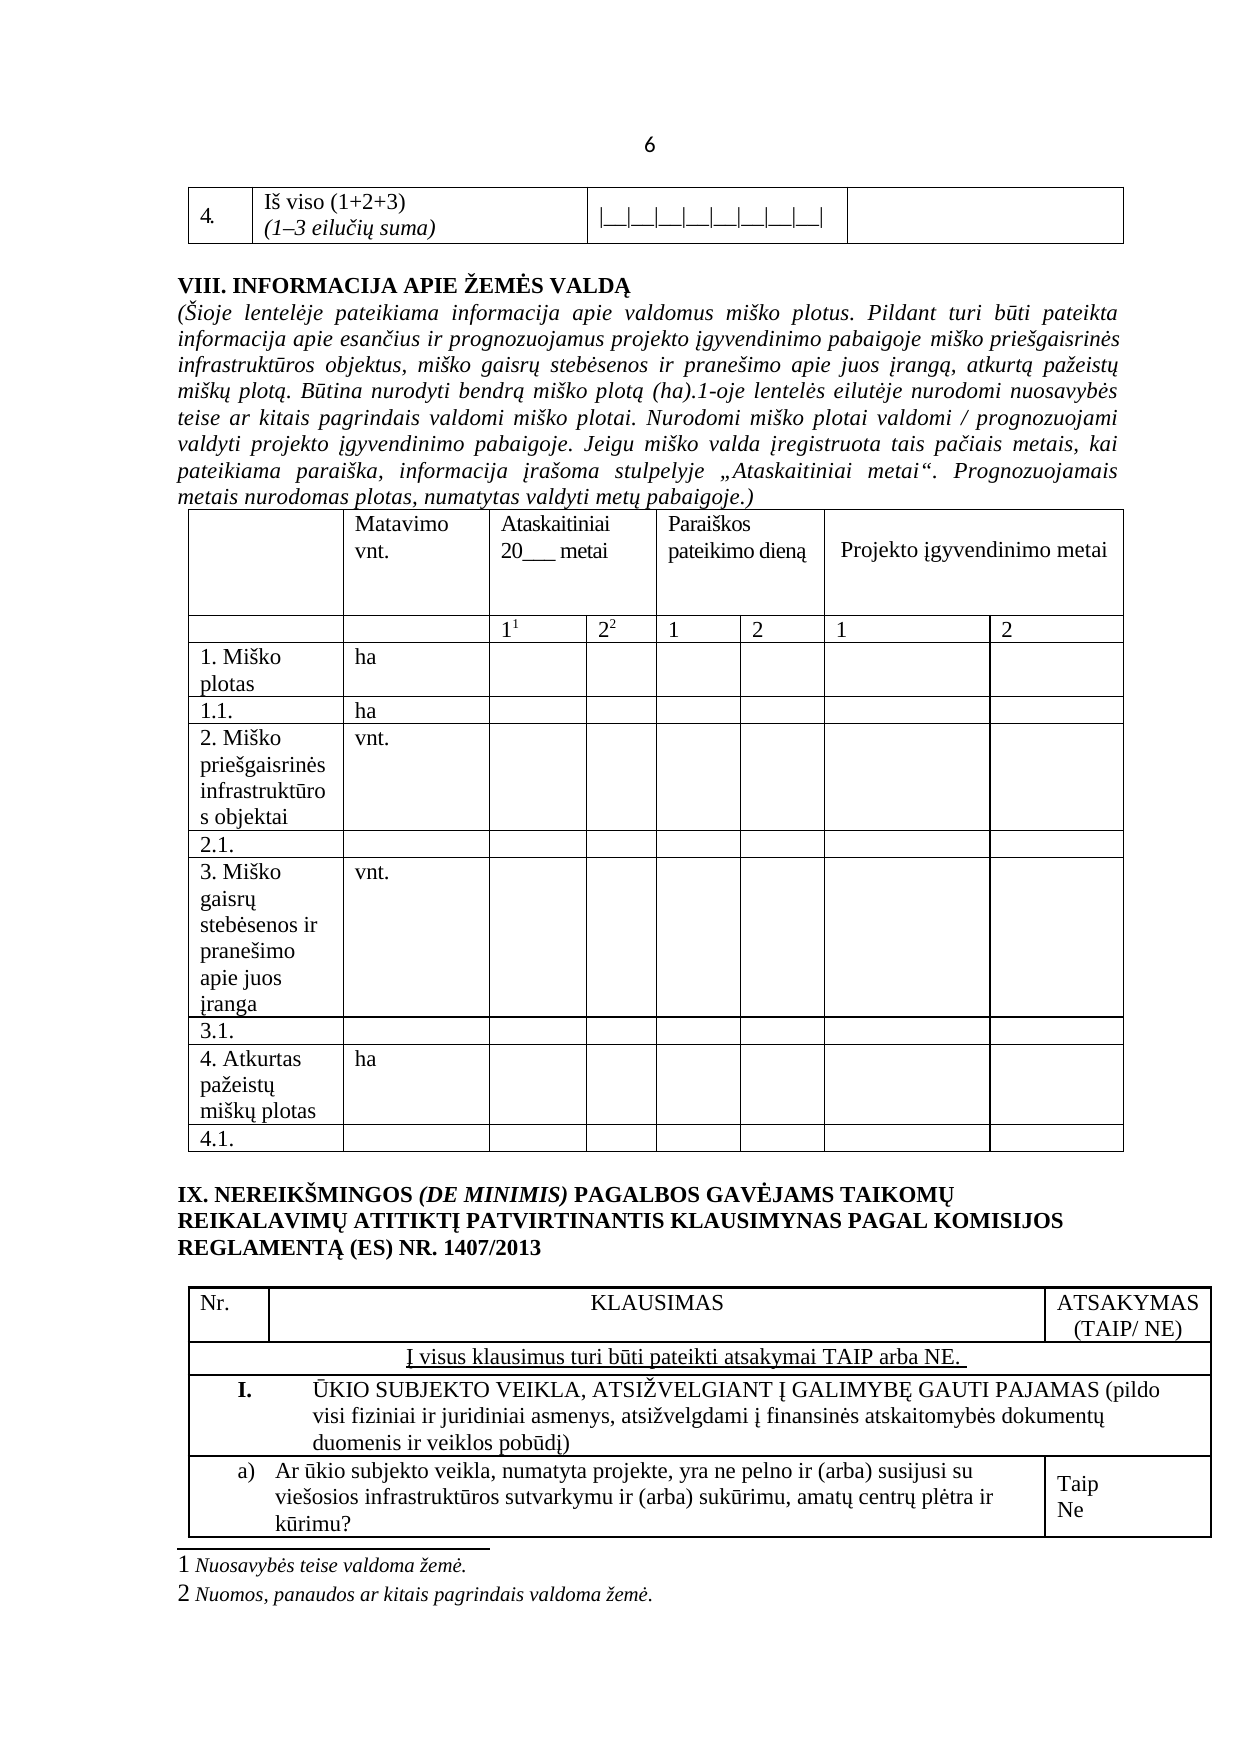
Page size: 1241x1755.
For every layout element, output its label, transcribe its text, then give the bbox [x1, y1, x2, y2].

table_cell [741, 697, 824, 723]
table_cell vnt. [344, 724, 489, 830]
table_cell 3. Miško gaisrų stebėsenos ir pranešimo apie juos įranga [189, 858, 343, 1016]
table_cell 2 [741, 616, 824, 642]
table_cell [587, 1018, 656, 1044]
table_cell [741, 1018, 824, 1044]
table_cell 2.1. [189, 831, 343, 857]
table_cell [587, 643, 656, 696]
table_cell 1.1. [189, 697, 343, 723]
table_cell [490, 1045, 586, 1124]
table_cell [587, 1125, 656, 1151]
table_cell [825, 858, 989, 1016]
table_cell 4.1. [189, 1125, 343, 1151]
table_cell [825, 643, 989, 696]
table_cell [657, 643, 740, 696]
table_cell Iš viso (1+2+3) (1–3 eilučių suma) [253, 188, 587, 242]
table_cell ha [344, 697, 489, 723]
table_cell [848, 188, 1123, 242]
table_cell [587, 724, 656, 830]
table_cell ha [344, 1045, 489, 1124]
table_cell [825, 1018, 989, 1044]
table_cell 2. Miško priešgaisrinės infrastruktūros objektai [189, 724, 343, 830]
table_cell [587, 1045, 656, 1124]
table_cell [1212, 1341, 1240, 1374]
table_cell [344, 616, 489, 642]
table_cell [657, 858, 740, 1016]
table_header Nr. [190, 1289, 268, 1341]
table_cell [490, 831, 586, 857]
table_cell [1212, 1455, 1240, 1536]
table_header Ataskaitiniai 20___ metai [490, 510, 656, 615]
table_cell [741, 858, 824, 1016]
table_cell [825, 724, 989, 830]
table_cell 1 [657, 616, 740, 642]
table_cell [587, 858, 656, 1016]
table_cell [490, 1018, 586, 1044]
table_cell [991, 1045, 1123, 1124]
table_cell [741, 831, 824, 857]
table_cell [657, 1018, 740, 1044]
table_cell 4. Atkurtas pažeistų miškų plotas [189, 1045, 343, 1124]
table_cell I. ŪKIO SUBJEKTO VEIKLA, ATSIŽVELGIANT Į GALIMYBĘ GAUTI PAJAMAS (pildo visi fiziniai ir juridiniai asmenys, atsižvelgdami į finansinės atskaitomybės dokumentų duomenis ir veiklos pobūdį) [190, 1376, 1210, 1455]
table_cell [490, 858, 586, 1016]
table_cell ha [344, 643, 489, 696]
table_cell [490, 724, 586, 830]
table_cell [1212, 1374, 1240, 1455]
table_cell 1. Miško plotas [189, 643, 343, 696]
table_header [1212, 1286, 1240, 1341]
table_cell [991, 1018, 1123, 1044]
text (Šioje lentelėje pateikiama informacija apie valdomus miško plotus. Pildant turi būti pateikta informacija apie esančius ir prognozuojamus projekto įgyvendinimo pabaigoje miško priešgaisrinės infrastruktūros objektus, miško gaisrų stebėsenos ir pranešimo apie juos įrangą, atkurtą pažeistų miškų plotą. Būtina nurodyti bendrą miško plotą (ha).1-oje lentelės eilutėje nurodomi nuosavybės teise ar kitais pagrindais valdomi miško plotai. Nurodomi miško plotai valdomi / prognozuojami valdyti projekto įgyvendinimo pabaigoje. Jeigu miško valda įregistruota tais pačiais metais, kai pateikiama paraiška, informacija įrašoma stulpelyje „Ataskaitiniai metai“. Prognozuojamais metais nurodomas plotas, numatytas valdyti metų pabaigoje.) [177, 298, 1122, 509]
table_cell [189, 616, 343, 642]
table_cell [490, 697, 586, 723]
table_header KLAUSIMAS [270, 1289, 1044, 1341]
table_cell [657, 831, 740, 857]
table_header ATSAKYMAS (TAIP/ NE) [1046, 1289, 1210, 1341]
table_cell [991, 1125, 1123, 1151]
table_cell [657, 697, 740, 723]
table_cell [825, 831, 989, 857]
table_cell 2 [991, 616, 1123, 642]
table_cell [741, 1045, 824, 1124]
text IX. NEREIKŠMINGOS (DE MINIMIS) PAGALBOS GAVĖJAMS TAIKOMŲ REIKALAVIMŲ ATITIKTĮ PATVIRTINANTIS KLAUSIMYNAS PAGAL KOMISIJOS REGLAMENTĄ (ES) NR. 1407/2013 [177, 1181, 1122, 1260]
table_cell [490, 643, 586, 696]
table_cell |__|__|__|__|__|__|__|__| [588, 188, 847, 242]
table_header Paraiškos pateikimo dieną [657, 510, 824, 615]
table_cell [657, 724, 740, 830]
table_cell [741, 724, 824, 830]
table_cell Į visus klausimus turi būti pateikti atsakymai TAIP arba NE. [190, 1343, 1210, 1374]
table_header Matavimo vnt. [344, 510, 489, 615]
table_cell 3.1. [189, 1018, 343, 1044]
table_cell 1 [490, 616, 586, 642]
table_cell [344, 1125, 489, 1151]
table_cell [991, 643, 1123, 696]
table_header [189, 510, 343, 615]
table_cell [344, 831, 489, 857]
table_cell [741, 643, 824, 696]
text VIII. Informacija apie žemėS valdą [177, 272, 1122, 298]
table_header Projekto įgyvendinimo metai [825, 510, 1123, 615]
table_cell [490, 1125, 586, 1151]
table_cell [587, 697, 656, 723]
table_cell vnt. [344, 858, 489, 1016]
table_cell [587, 831, 656, 857]
table_cell [991, 831, 1123, 857]
table_cell Taip Ne [1046, 1457, 1210, 1536]
table_cell [344, 1018, 489, 1044]
table_cell [825, 697, 989, 723]
table_cell [991, 697, 1123, 723]
table_cell 1 [825, 616, 989, 642]
table_cell [991, 858, 1123, 1016]
table_cell a) Ar ūkio subjekto veikla, numatyta projekte, yra ne pelno ir (arba) susijusi su viešosios infrastruktūros sutvarkymu ir (arba) sukūrimu, amatų centrų plėtra ir kūrimu? [190, 1457, 1044, 1536]
table_cell [741, 1125, 824, 1151]
table_cell [991, 724, 1123, 830]
table_cell 4. [189, 188, 252, 242]
table_cell [825, 1125, 989, 1151]
table_cell 2 [587, 616, 656, 642]
table_cell [657, 1045, 740, 1124]
table_cell [657, 1125, 740, 1151]
table_cell [825, 1045, 989, 1124]
